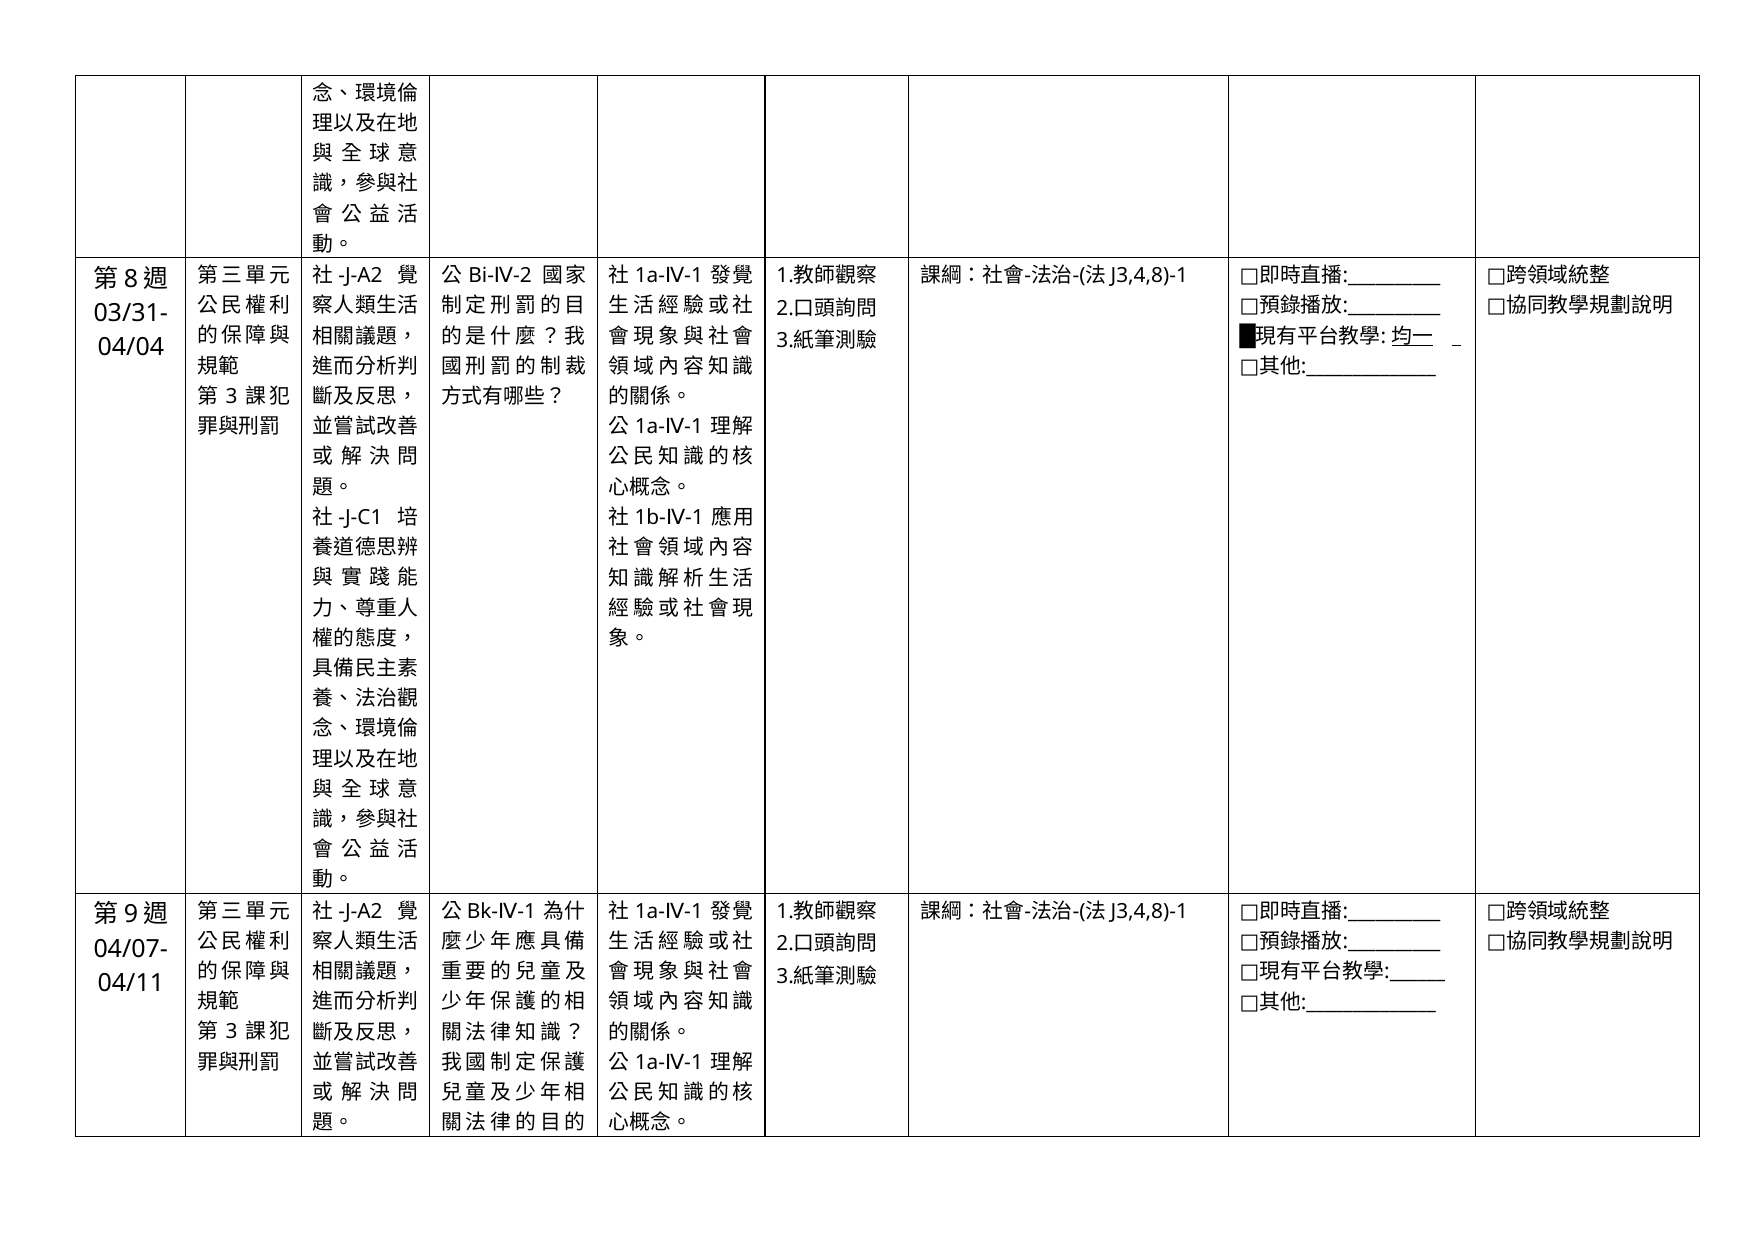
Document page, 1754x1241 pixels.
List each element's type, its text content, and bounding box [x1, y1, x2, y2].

table_cell [1229, 76, 1475, 257]
table_cell □跨領域統整 □協同教學規劃說明 [1476, 258, 1699, 893]
table_cell [186, 76, 301, 257]
table_cell 第9週 04/07-04/11 [76, 894, 185, 1136]
table_cell 社-J-A2 覺察人類生活相關議題，進而分析判斷及反思，並嘗試改善或解決問題。 [302, 894, 429, 1136]
table_cell 社-J-A2 覺察人類生活相關議題，進而分析判斷及反思，並嘗試改善或解決問題。 社-J-C1 培養道德思辨與實踐能力、尊重人權的態度，具備民主素養、法治觀念、環境倫理以及在地與全球意識，參與社會公益活動。 [302, 258, 429, 893]
table_cell 第8週 03/31-04/04 [76, 258, 185, 893]
table_cell 1.教師觀察 2.口頭詢問 3.紙筆測驗 [766, 894, 908, 1136]
table_cell [598, 76, 764, 257]
table_cell 第三單元 公民權利的保障與規範 第3課犯罪與刑罰 [186, 894, 301, 1136]
table_cell [766, 76, 908, 257]
table_cell [1476, 76, 1699, 257]
table_cell 第三單元 公民權利的保障與規範 第3課犯罪與刑罰 [186, 258, 301, 893]
table_cell [430, 76, 597, 257]
table_cell [909, 76, 1228, 257]
table_cell □即時直播:__________ □預錄播放:__________ □現有平台教學:______ □其他:______________ [1229, 894, 1475, 1136]
table_cell 1.教師觀察 2.口頭詢問 3.紙筆測驗 [766, 258, 908, 893]
table_cell 社1a-Ⅳ-1 發覺生活經驗或社會現象與社會領域內容知識的關係。 公1a-Ⅳ-1 理解公民知識的核心概念。 社1b-Ⅳ-1 應用社會領域內容知識解析生活經驗或社會現象。 [598, 258, 764, 893]
table_cell 課綱：社會-法治-(法J3,4,8)-1 [909, 894, 1228, 1136]
table_cell □跨領域統整 □協同教學規劃說明 [1476, 894, 1699, 1136]
table_cell □即時直播:__________ □預錄播放:__________ █現有平台教學: 均一 □其他:______________ [1229, 258, 1475, 893]
table_cell 念、環境倫理以及在地與全球意識，參與社會公益活動。 [302, 76, 429, 257]
table_cell 公Bk-Ⅳ-1 為什麼少年應具備重要的兒童及少年保護的相關法律知識？我國制定保護兒童及少年相關法律的目的 [430, 894, 597, 1136]
table_cell 社1a-Ⅳ-1 發覺生活經驗或社會現象與社會領域內容知識的關係。 公1a-Ⅳ-1 理解公民知識的核心概念。 [598, 894, 764, 1136]
table_cell 課綱：社會-法治-(法J3,4,8)-1 [909, 258, 1228, 893]
table_cell 公Bi-Ⅳ-2 國家制定刑罰的目的是什麼？我國刑罰的制裁方式有哪些？ [430, 258, 597, 893]
table_cell [76, 76, 185, 257]
